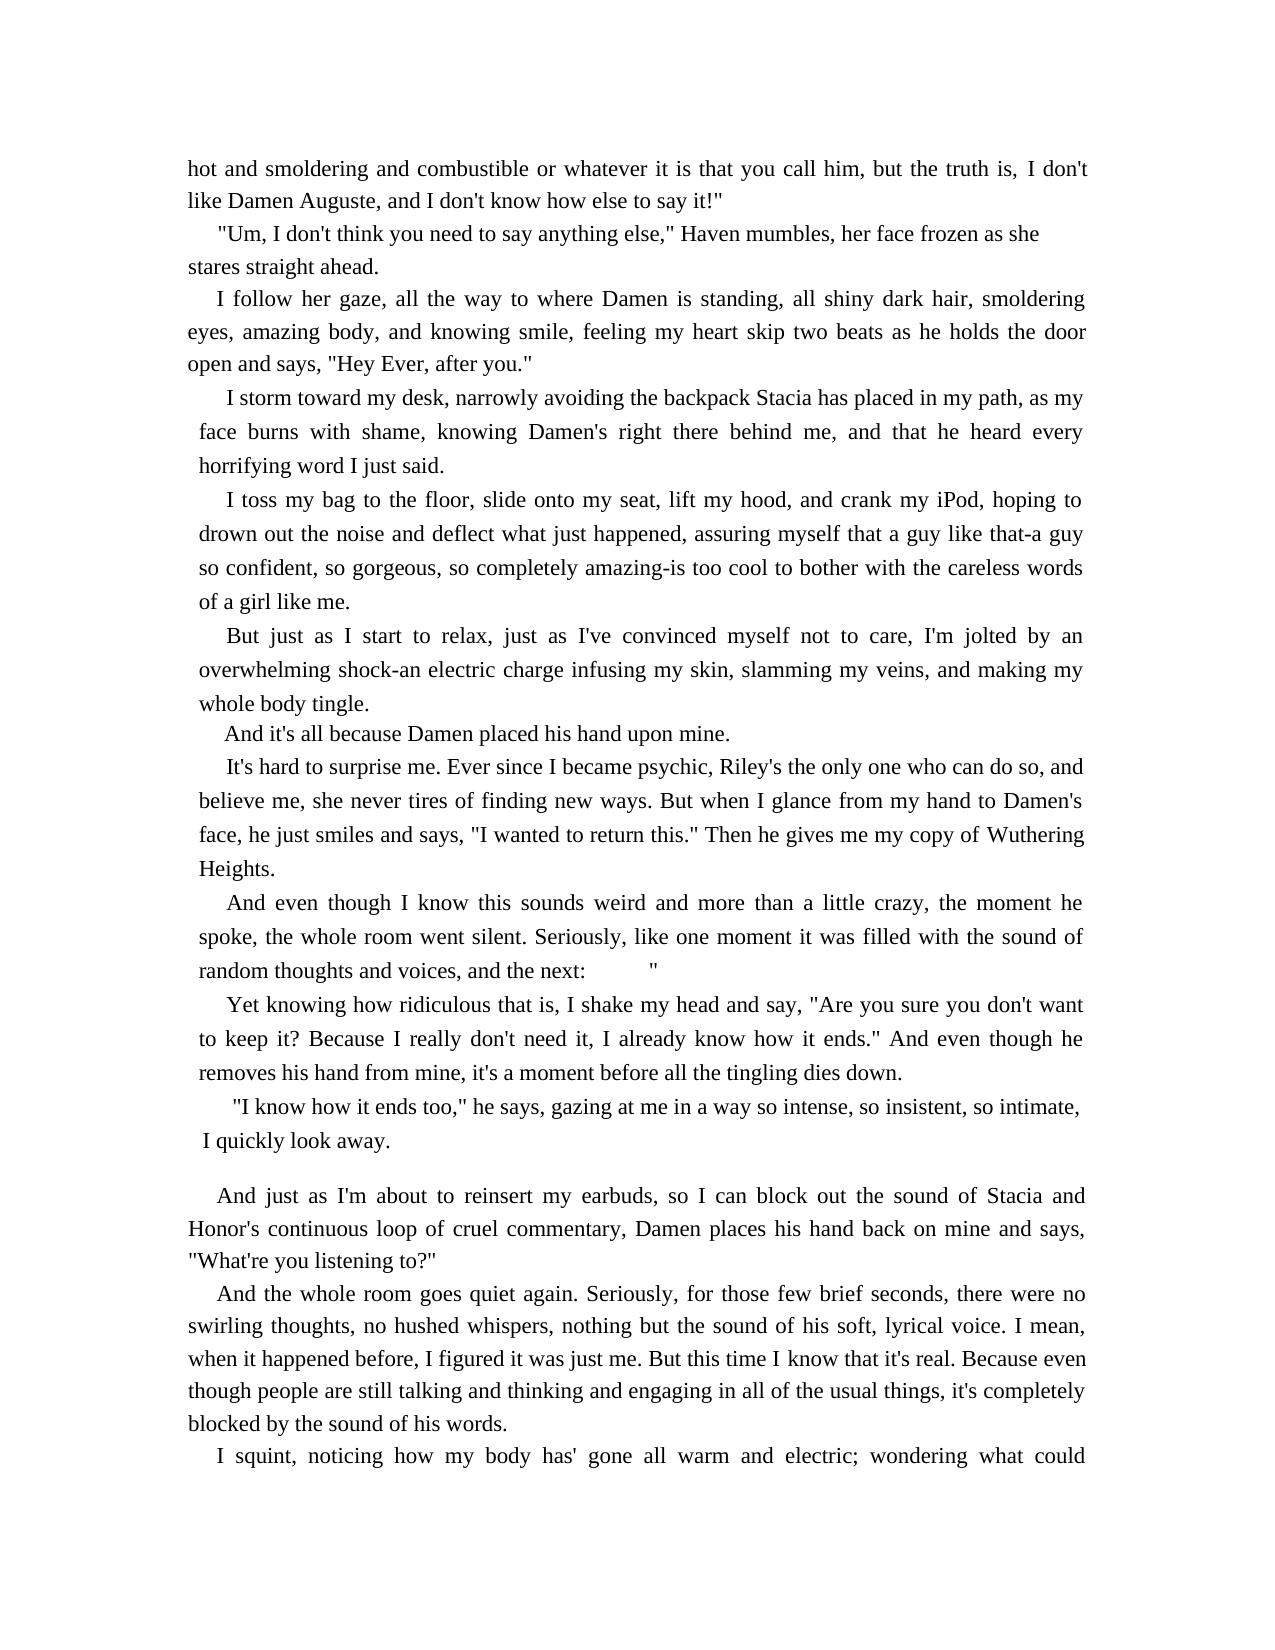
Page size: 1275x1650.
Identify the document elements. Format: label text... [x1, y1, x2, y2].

text And the whole room goes quiet again. Seriously, for those few brief seconds, there were no swirling thoughts, no hushed whispers, nothing but the sound of his soft, lyrical voice. I mean, when it happened before, I figured it was just me. But this time I know that it's real. Because even though people are still talking and thinking and engaging in all of the usual things, it's completely blocked by the sound of his words. [188, 1276, 1087, 1438]
text I storm toward my desk, narrowly avoiding the backpack Stacia has placed in my path, as my face burns with shame, knowing Damen's right there behind me, and that he heard every horrifying word I just said. [198, 378, 1085, 480]
text And just as I'm about to reinsert my earbuds, so I can block out the sound of Stacia and Honor's continuous loop of cruel commentary, Damen places his hand back on mine and says, "What're you listening to?" [188, 1178, 1087, 1276]
text And even though I know this sounds weird and more than a little crazy, the moment he spoke, the whole room went silent. Seriously, like one moment it was filled with the sound of random thoughts and voices, and the next: " [198, 883, 1085, 985]
text Yet knowing how ridiculous that is, I shake my head and say, "Are you sure you don't want to keep it? Because I really don't need it, I already know how it ends." And even though he removes his hand from mine, it's a moment before all the tingling dies down. [198, 985, 1085, 1087]
text But just as I start to relax, just as I've convinced myself not to care, I'm jolted by an overwhelming shock-an electric charge infusing my skin, slamming my veins, and making my whole body tingle. [198, 616, 1085, 718]
text I toss my bag to the floor, slide onto my seat, lift my hood, and crank my iPod, hoping to drown out the noise and deflect what just happened, assuring myself that a guy like that-a guy so confident, so gorgeous, so completely amazing-is too cool to bother with the careless words of a girl like me. [198, 480, 1085, 616]
text I follow her gaze, all the way to where Damen is standing, all shiny dark hair, smoldering eyes, amazing body, and knowing smile, feeling my heart skip two beats as he holds the door open and says, "Hey Ever, after you." [187, 281, 1087, 378]
text "I know how it ends too," he says, gazing at me in a way so intense, so insistent, so intimate, I quickly look away. [202, 1087, 1087, 1155]
text And it's all because Damen placed his hand upon mine. [224, 718, 1087, 747]
text It's hard to surprise me. Ever since I became psychic, Riley's the only one who can do so, and believe me, she never tires of finding new ways. But when I glance from my hand to Damen's face, he just smiles and says, "I wanted to return this." Then he gives me my copy of Wuthering Heights. [198, 747, 1085, 883]
text "Um, I don't think you need to say anything else," Haven mumbles, her face frozen as she stares straight ahead. [188, 215, 1087, 281]
text I squint, noticing how my body has' gone all warm and electric; wondering what could [188, 1438, 1087, 1471]
text hot and smoldering and combustible or whatever it is that you call him, but the truth is, I don't like Damen Auguste, and I don't know how else to say it!" [187, 150, 1087, 215]
